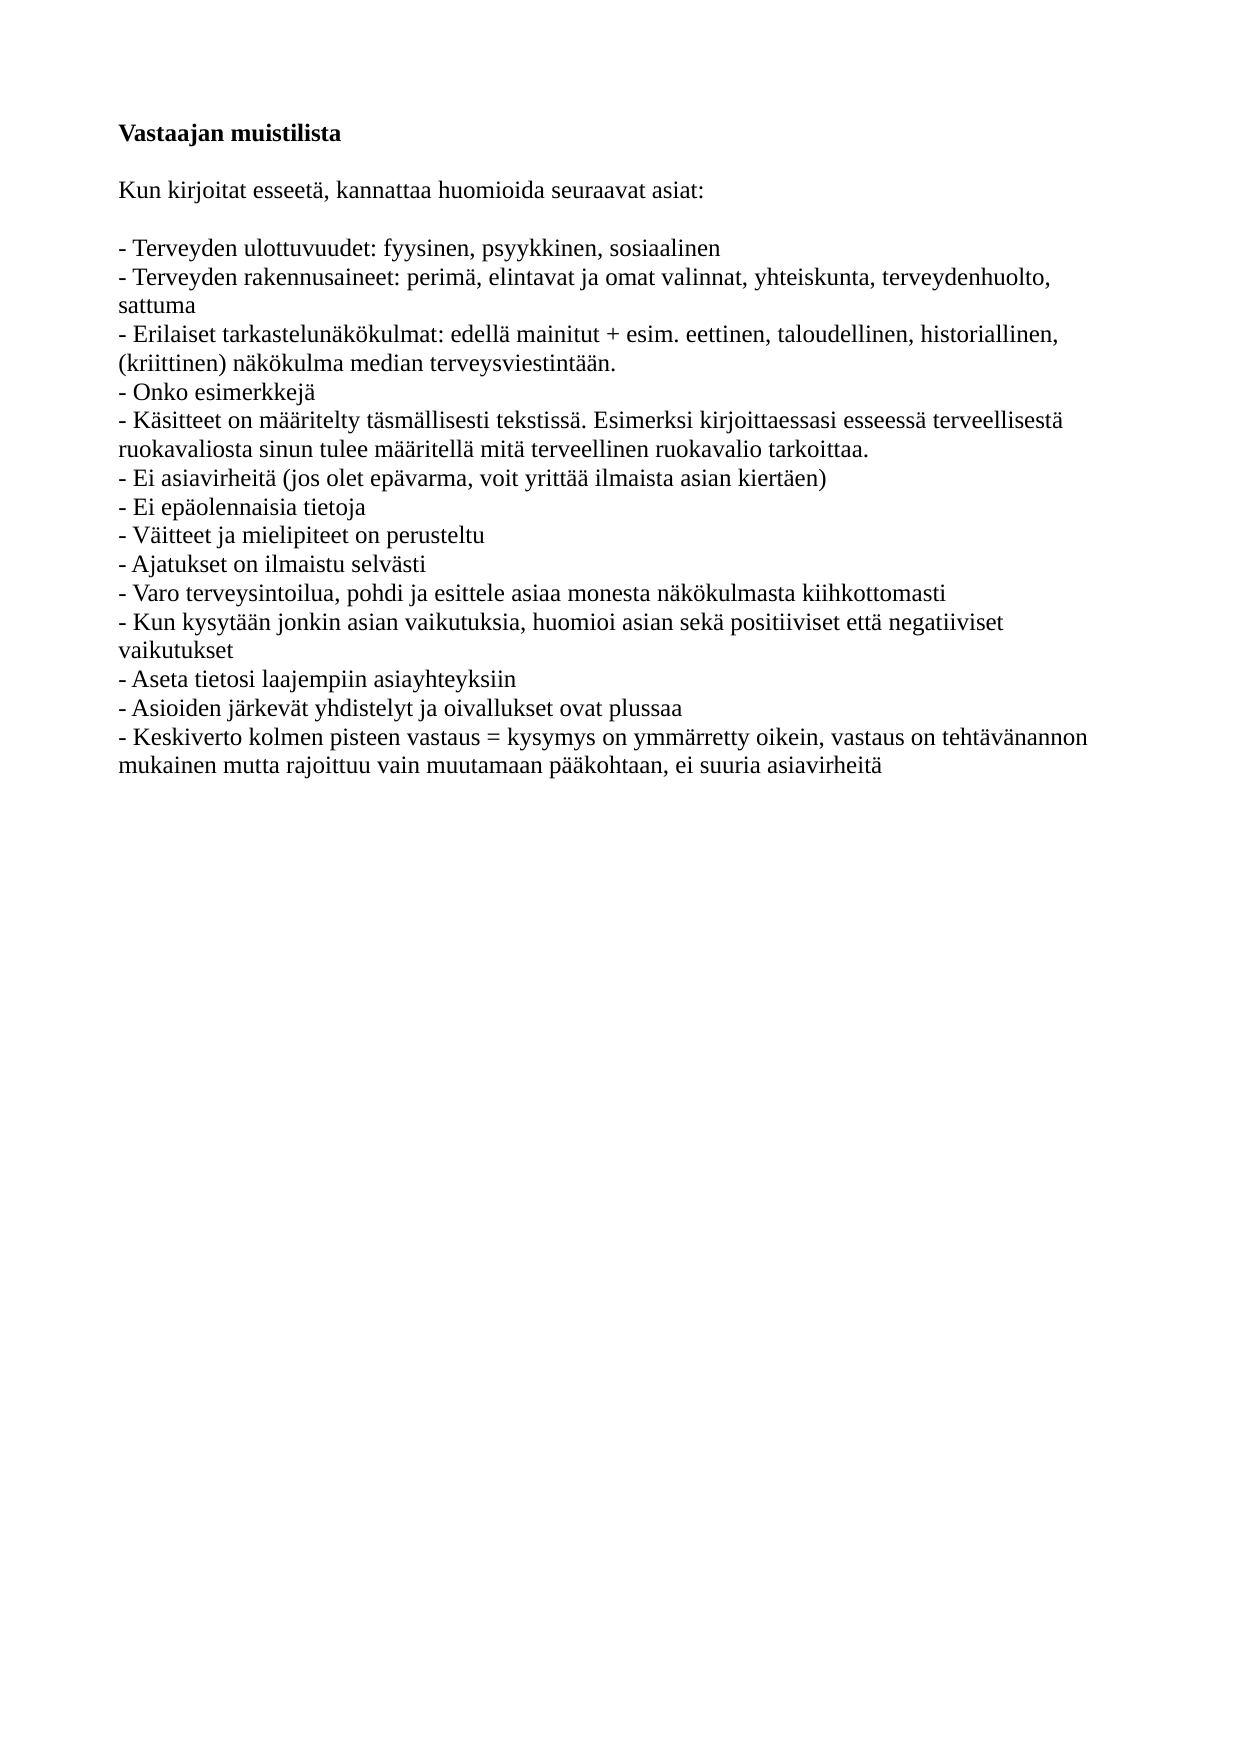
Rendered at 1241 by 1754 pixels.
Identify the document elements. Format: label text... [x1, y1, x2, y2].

text - Väitteet ja mielipiteet on perusteltu [118, 521, 1122, 549]
text Vastaajan muistilista [118, 118, 1122, 147]
text - Käsitteet on määritelty täsmällisesti tekstissä. Esimerksi kirjoittaessasi esseessä terveellisestä ruokavaliosta sinun tulee määritellä mitä terveellinen ruokavalio tarkoittaa. [118, 406, 1122, 463]
text - Aseta tietosi laajempiin asiayhteyksiin [118, 664, 1122, 693]
text - Terveyden rakennusaineet: perimä, elintavat ja omat valinnat, yhteiskunta, terveydenhuolto, sattuma [118, 262, 1122, 319]
text - Varo terveysintoilua, pohdi ja esittele asiaa monesta näkökulmasta kiihkottomasti [118, 578, 1122, 607]
text - Keskiverto kolmen pisteen vastaus = kysymys on ymmärretty oikein, vastaus on tehtävänannon mukainen mutta rajoittuu vain muutamaan pääkohtaan, ei suuria asiavirheitä [118, 722, 1122, 779]
text - Erilaiset tarkastelunäkökulmat: edellä mainitut + esim. eettinen, taloudellinen, historiallinen, (kriittinen) näkökulma median terveysviestintään. [118, 319, 1122, 377]
text - Ei epäolennaisia tietoja [118, 492, 1122, 521]
text Kun kirjoitat esseetä, kannattaa huomioida seuraavat asiat: [118, 176, 1122, 204]
text - Ajatukset on ilmaistu selvästi [118, 549, 1122, 578]
text - Terveyden ulottuvuudet: fyysinen, psyykkinen, sosiaalinen [118, 233, 1122, 262]
text - Asioiden järkevät yhdistelyt ja oivallukset ovat plussaa [118, 693, 1122, 722]
text - Onko esimerkkejä [118, 377, 1122, 406]
text - Ei asiavirheitä (jos olet epävarma, voit yrittää ilmaista asian kiertäen) [118, 463, 1122, 492]
text - Kun kysytään jonkin asian vaikutuksia, huomioi asian sekä positiiviset että negatiiviset vaikutukset [118, 607, 1122, 664]
